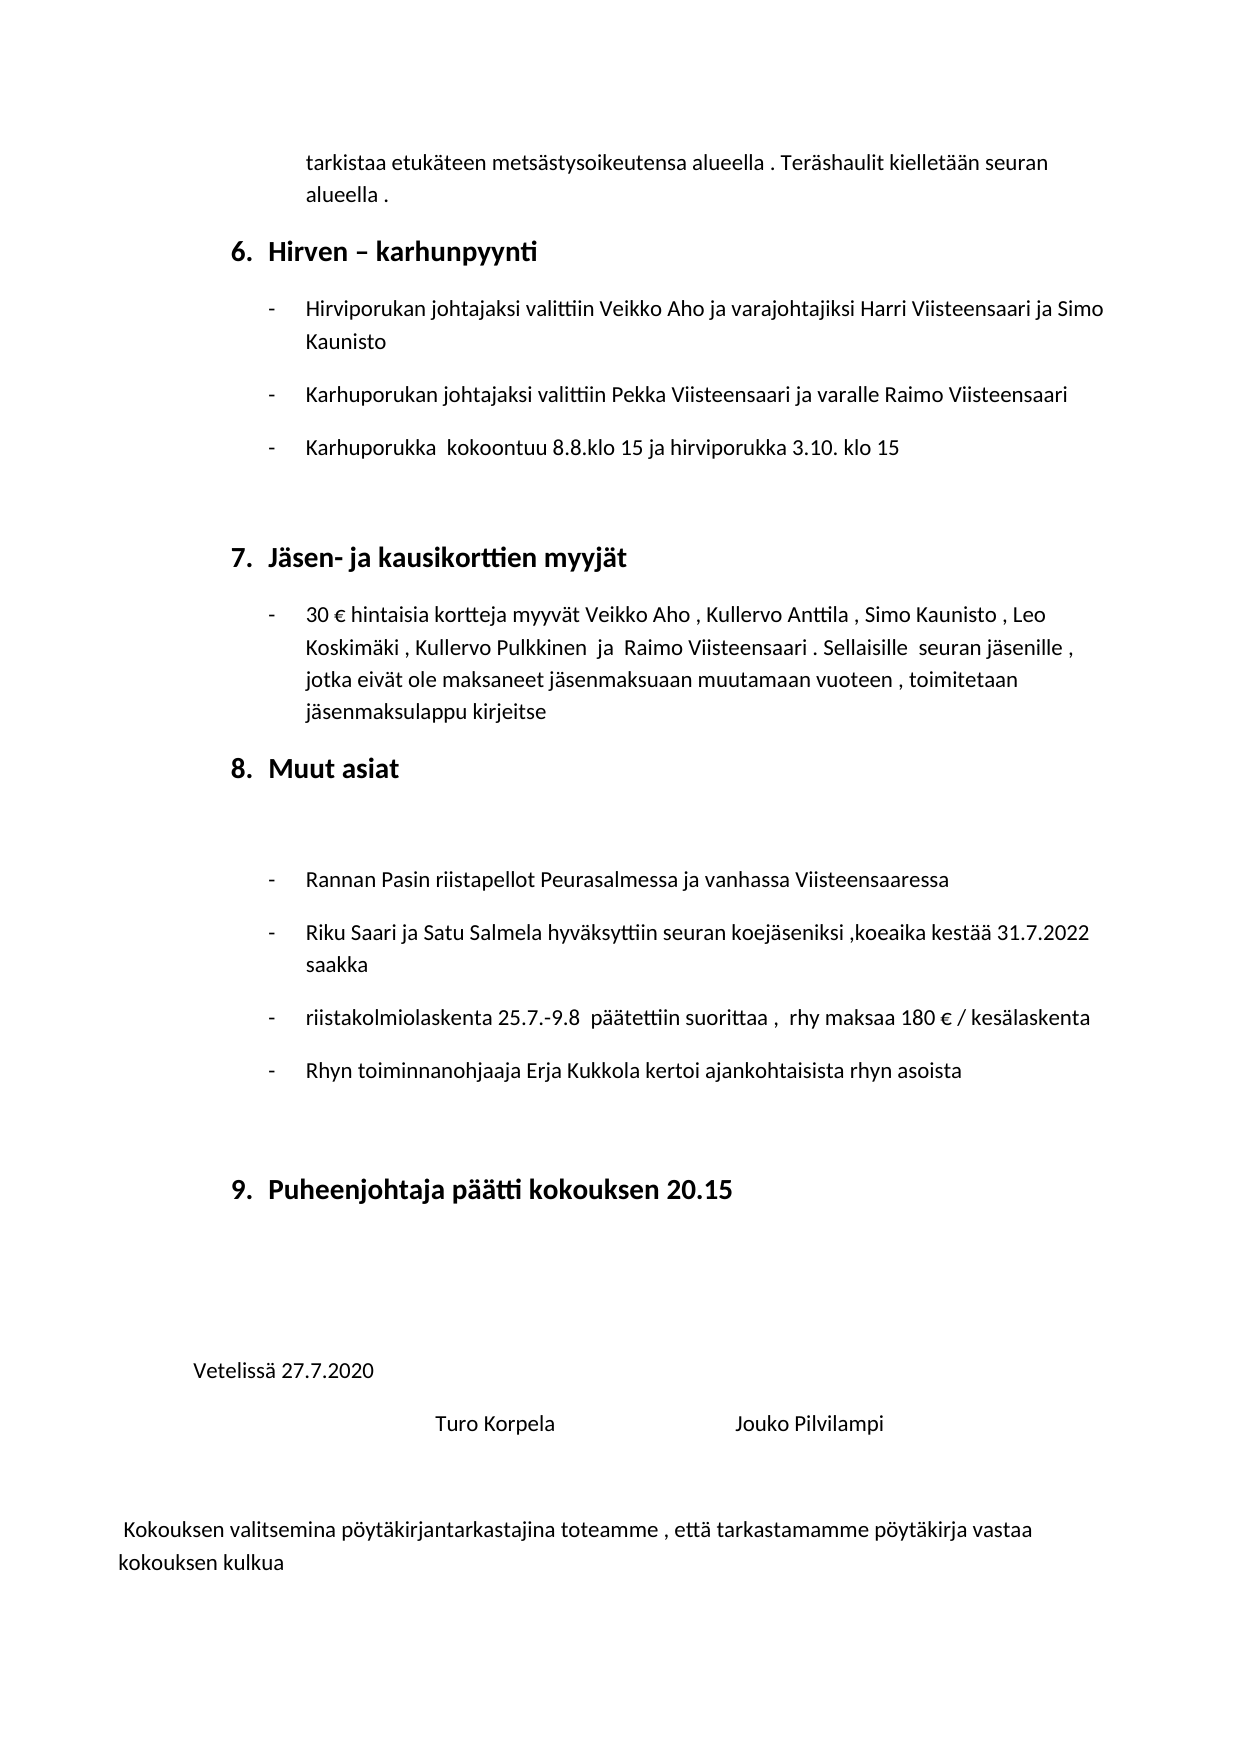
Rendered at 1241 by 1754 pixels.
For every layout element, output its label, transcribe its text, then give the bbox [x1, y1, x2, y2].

list Jäsen- ja kausikorttien myyjät [231, 539, 1122, 574]
list riistakolmiolaskenta 25.7.-9.8 päätettiin suorittaa , rhy maksaa 180 € / kesälaskenta [268, 1003, 1122, 1031]
list Hirven – karhunpyynti [231, 233, 1122, 268]
list Rannan Pasin riistapellot Peurasalmessa ja vanhassa Viisteensaaressa [268, 865, 1122, 893]
list Rhyn toiminnanohjaaja Erja Kukkola kertoi ajankohtaisista rhyn asoista [268, 1056, 1122, 1084]
list Karhuporukka kokoontuu 8.8.klo 15 ja hirviporukka 3.10. klo 15 [268, 433, 1122, 461]
list 30 € hintaisia kortteja myyvät Veikko Aho , Kullervo Anttila , Simo Kaunisto , Leo Koskimäki , Kullervo Pulkkinen ja Raimo Viisteensaari . Sellaisille seuran jäsenille , jotka eivät ole maksaneet jäsenmaksuaan muutamaan vuoteen , toimitetaan jäsenmaksulappu kirjeitse [268, 601, 1122, 725]
list Puheenjohtaja päätti kokouksen 20.15 [231, 1171, 1122, 1207]
text Kokouksen valitsemina pöytäkirjantarkastajina toteamme , että tarkastamamme pöytäkirja vastaa kokouksen kulkua [118, 1515, 1122, 1576]
list Hirviporukan johtajaksi valittiin Veikko Aho ja varajohtajiksi Harri Viisteensaari ja Simo Kaunisto [268, 294, 1122, 355]
list Muut asiat [231, 750, 1122, 786]
list Karhuporukan johtajaksi valittiin Pekka Viisteensaari ja varalle Raimo Viisteensaari [268, 380, 1122, 408]
text Turo Korpela Jouko Pilvilampi [193, 1409, 1122, 1437]
list Riku Saari ja Satu Salmela hyväksyttiin seuran koejäseniksi ,koeaika kestää 31.7.2022 saakka [268, 918, 1122, 978]
list tarkistaa etukäteen metsästysoikeutensa alueella . Teräshaulit kielletään seuran alueella . [268, 148, 1122, 208]
text Vetelissä 27.7.2020 [193, 1356, 1122, 1384]
